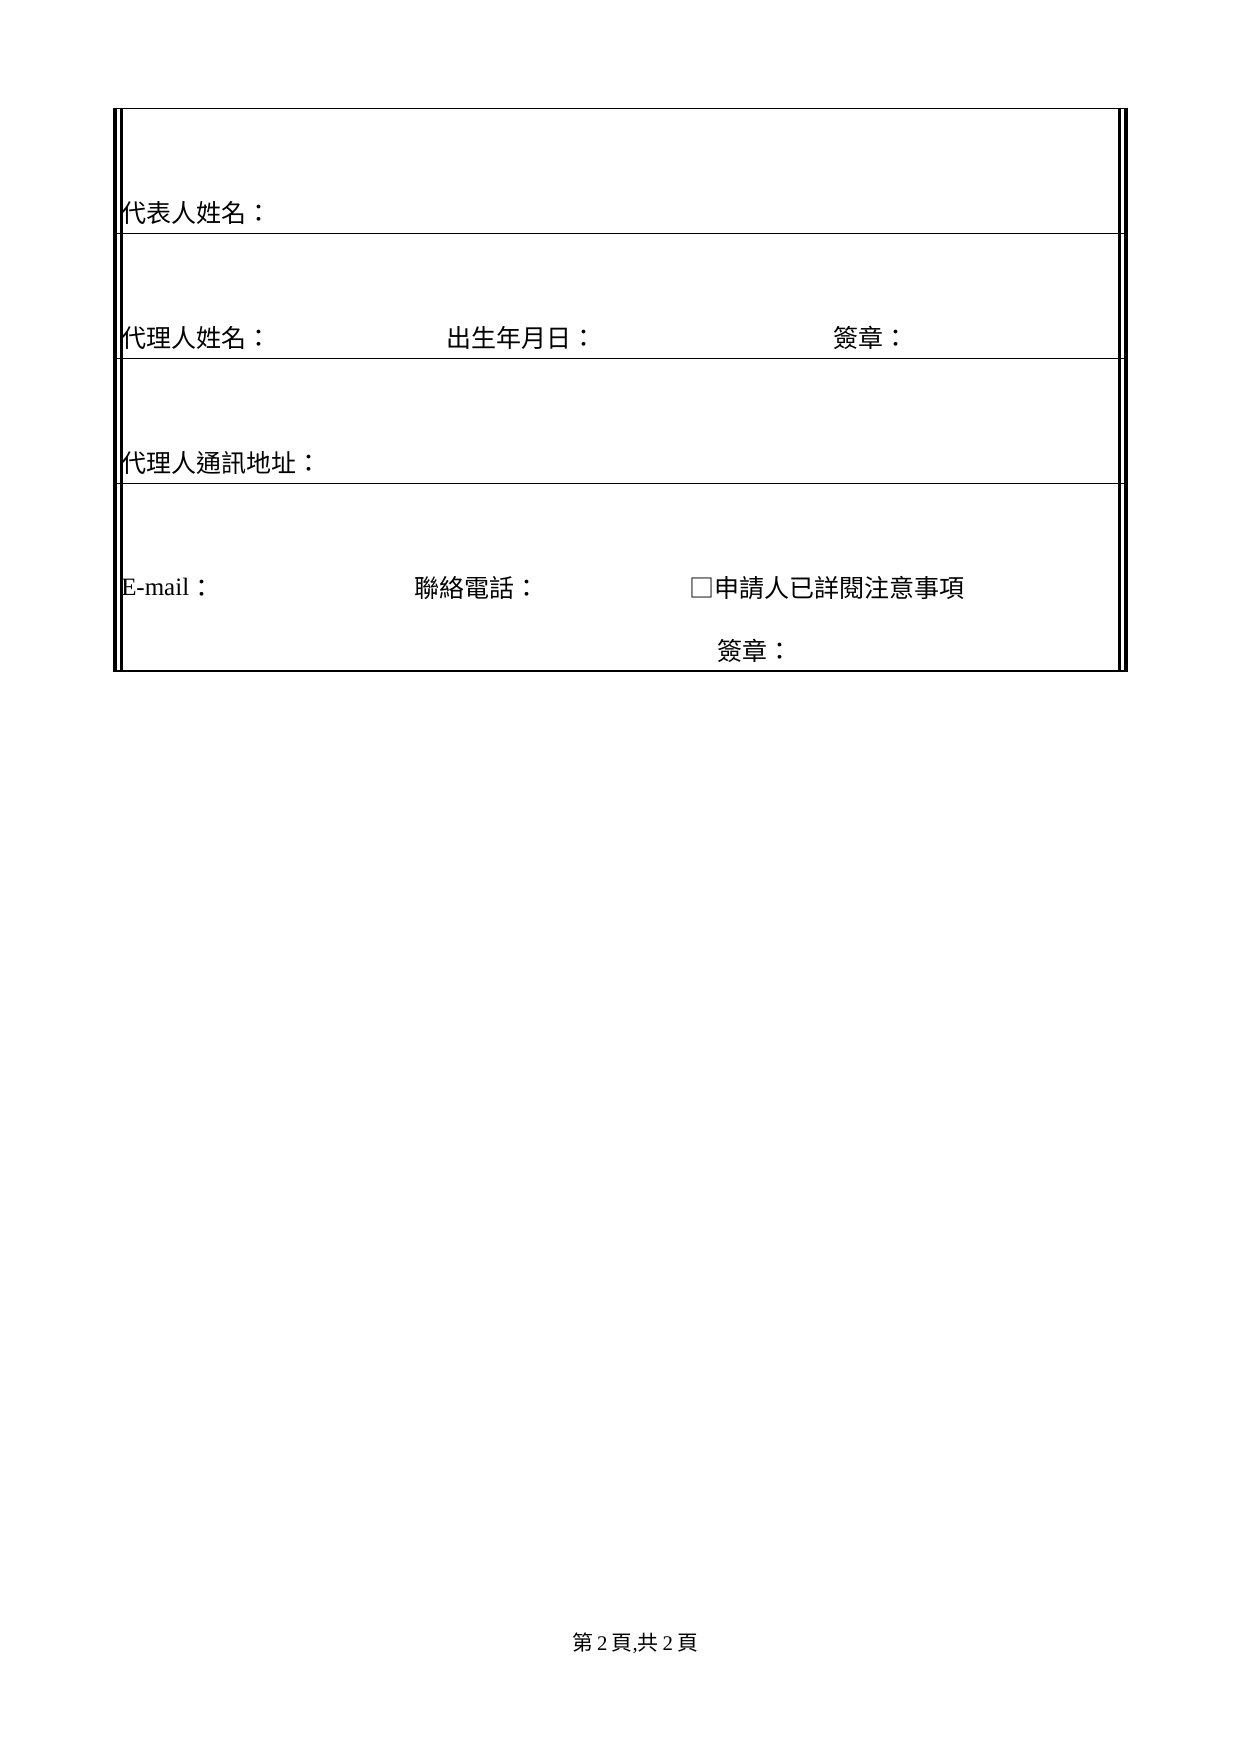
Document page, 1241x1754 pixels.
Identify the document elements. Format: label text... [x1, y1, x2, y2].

table_cell 代表人姓名： [123, 109, 1118, 233]
table_cell 代理人通訊地址： [123, 359, 1118, 483]
table_cell E-mail： 聯絡電話： □申請人已詳閱注意事項 簽章： [123, 484, 1118, 670]
table_cell 代理人姓名： 出生年月日： 簽章： [123, 234, 1118, 358]
